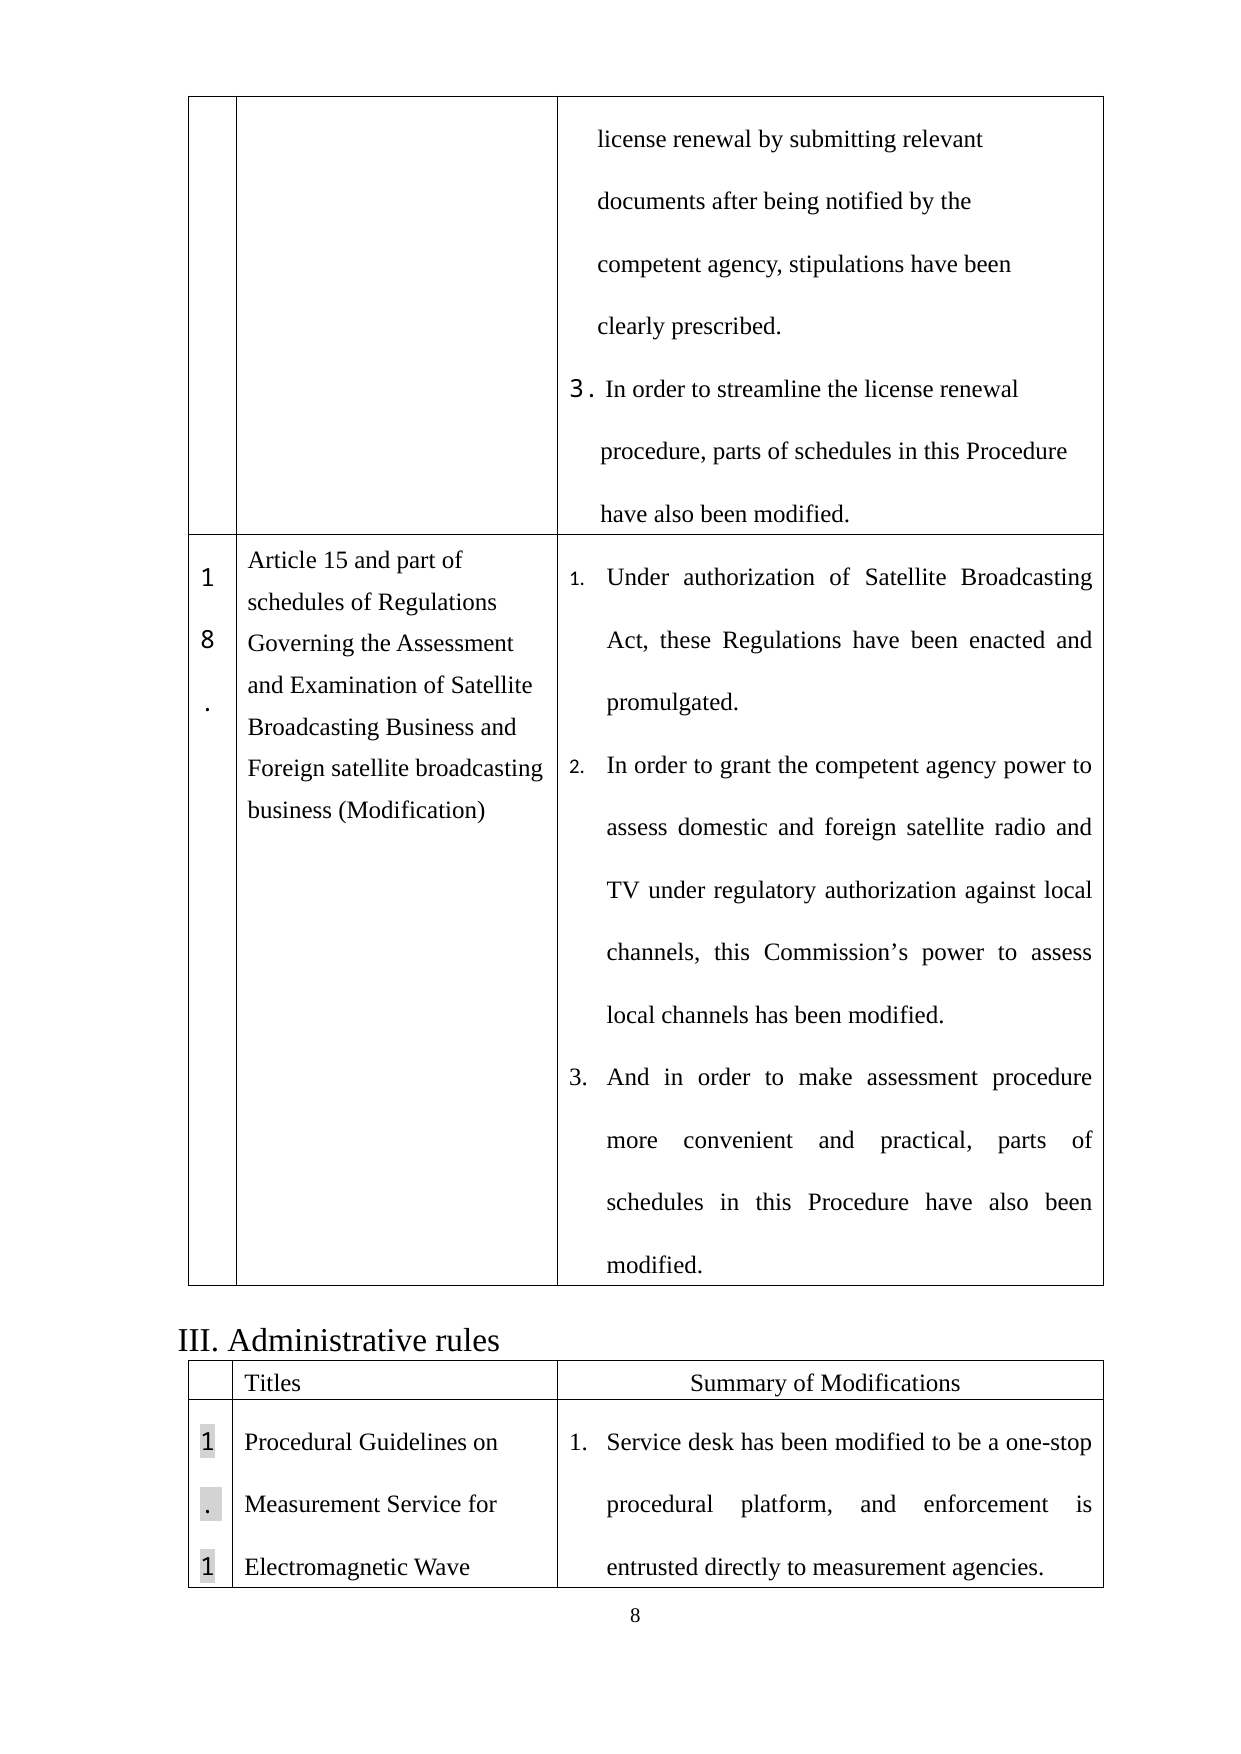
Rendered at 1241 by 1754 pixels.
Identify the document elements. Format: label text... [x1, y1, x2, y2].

table_cell Article 15 and part of schedules of Regulations Governing the Assessment and Examination of Satellite Broadcasting Business and Foreign satellite broadcasting business (Modification) [237, 535, 557, 1285]
table_header Titles [233, 1361, 557, 1398]
text III. Administrative rules [177, 1297, 1092, 1360]
table_cell 1 [189, 1400, 232, 1587]
table_cell [189, 535, 236, 1285]
table_header [189, 1361, 232, 1398]
table_cell Procedural Guidelines on Measurement Service for Electromagnetic Wave [233, 1400, 557, 1587]
table_cell Under authorization of Satellite Broadcasting Act, these Regulations have been enacted and promulgated. In order to grant the competent agency power to assess domestic and foreign satellite radio and TV under regulatory authorization against local channels, this Commission’s power to assess local channels has been modified. And in order to make assessment procedure more convenient and practical, parts of schedules in this Procedure have also been modified. [558, 535, 1103, 1285]
table_header Summary of Modifications [558, 1361, 1103, 1398]
table_cell [237, 97, 557, 534]
table_cell [189, 97, 236, 534]
table_cell Service desk has been modified to be a one-stop procedural platform, and enforcement is entrusted directly to measurement agencies. Measurement agencies shall hire qualified measurement personnel, and such personnel shall have relevant professional training. Measurement work shall be entrusted to measurement institutions, and when abnormal situations or nonconformity are found, telecommunication business shall be notified to undertake improvements. [558, 1400, 1103, 1587]
table_cell license renewal by submitting relevant documents after being notified by the competent agency, stipulations have been clearly prescribed. 3. In order to streamline the license renewal procedure, parts of schedules in this Procedure have also been modified. [558, 97, 1103, 534]
